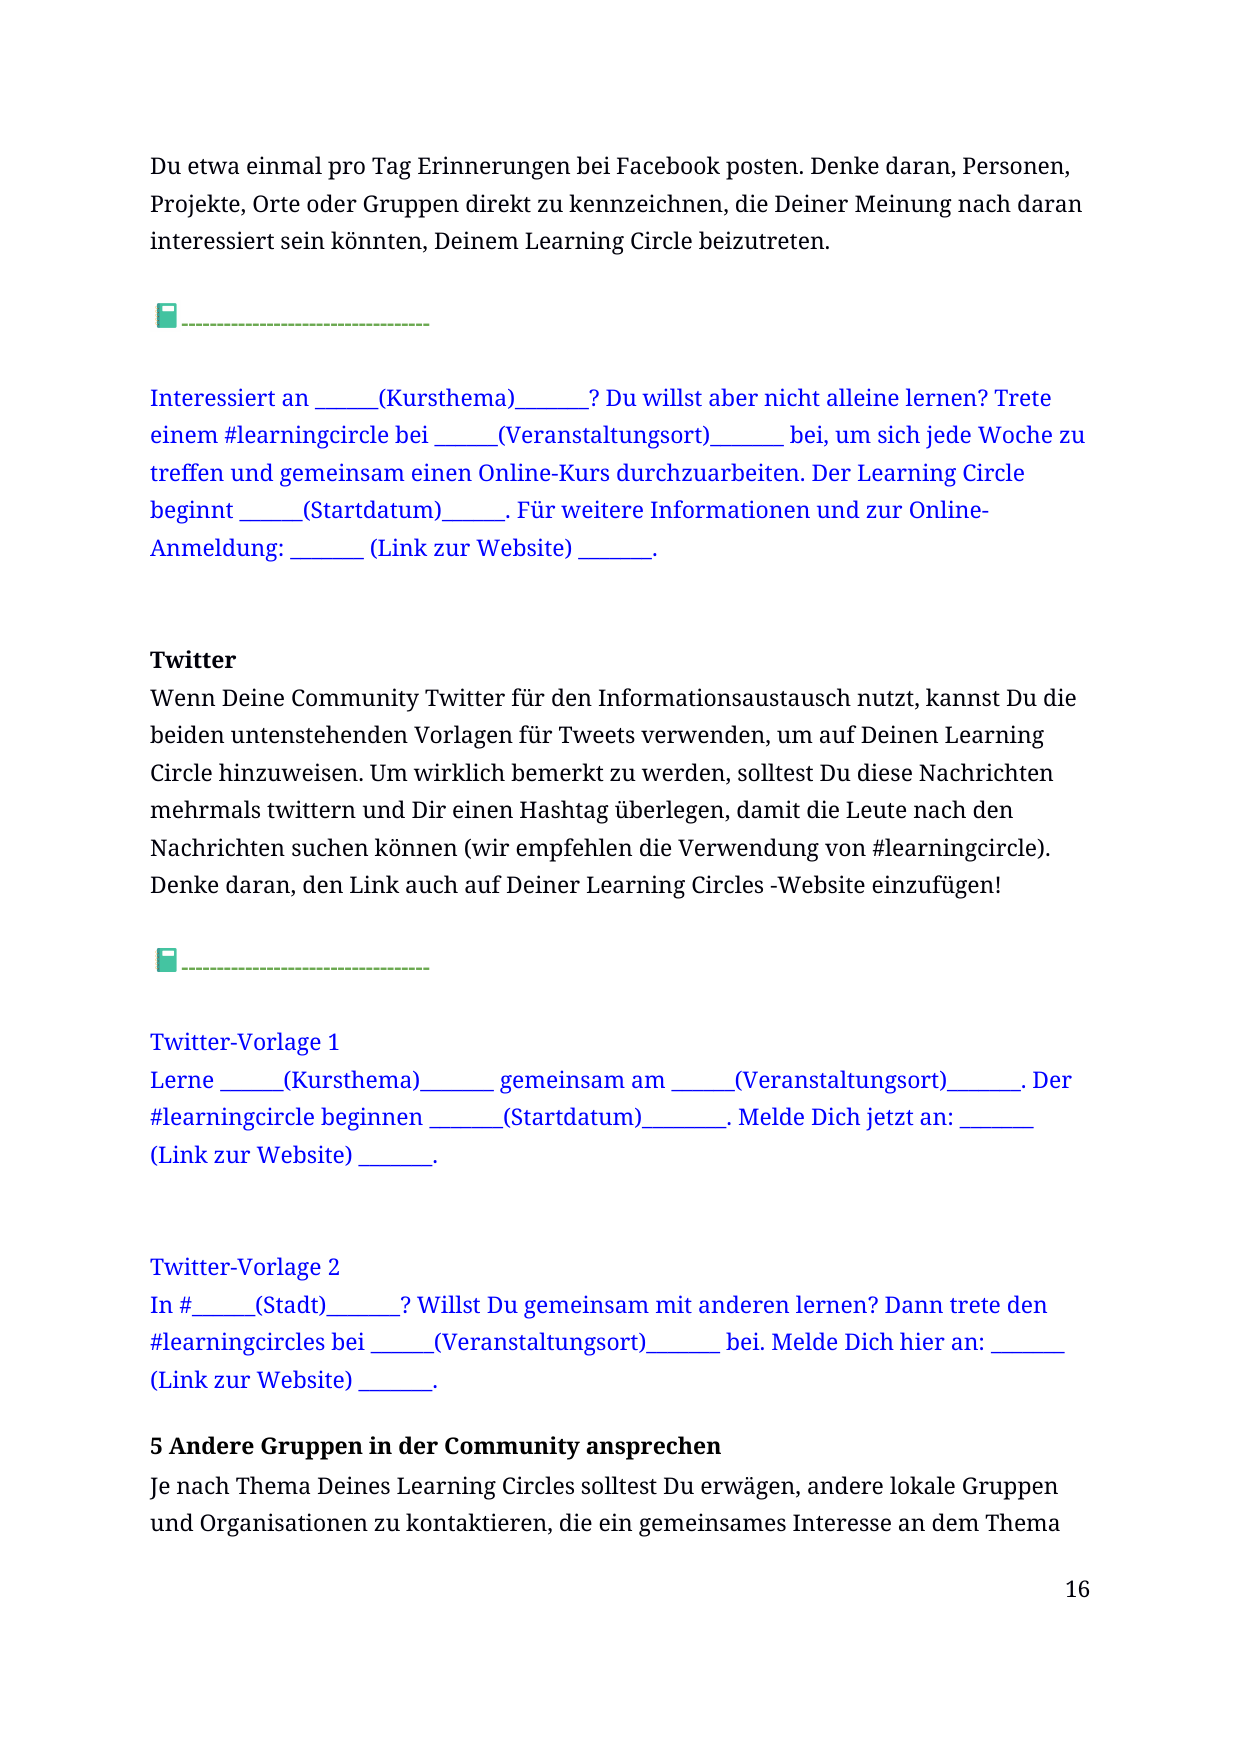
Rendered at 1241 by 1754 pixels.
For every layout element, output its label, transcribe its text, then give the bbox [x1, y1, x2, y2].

picture [150, 300, 182, 332]
text Wenn Deine Community Twitter für den Informationsaustausch nutzt, kannst Du die beiden untenstehenden Vorlagen für Tweets verwenden, um auf Deinen Learning Circle hinzuweisen. Um wirklich bemerkt zu werden, solltest Du diese Nachrichten mehrmals twittern und Dir einen Hashtag überlegen, damit die Leute nach den Nachrichten suchen können (wir empfehlen die Verwendung von #learningcircle). Denke daran, den Link auch auf Deiner Learning Circles -Website einzufügen! [150, 682, 1090, 901]
picture [150, 944, 182, 976]
text In #______(Stadt)_______? Willst Du gemeinsam mit anderen lernen? Dann trete den #learningcircles bei ______(Veranstaltungsort)_______ bei. Melde Dich hier an: _______ (Link zur Website) _______. [150, 1288, 1090, 1395]
text Interessiert an ______(Kursthema)_______? Du willst aber nicht alleine lernen? Trete einem #learningcircle bei ______(Veranstaltungsort)_______ bei, um sich jede Woche zu treffen und gemeinsam einen Online-Kurs durchzuarbeiten. Der Learning Circle beginnt ______(Startdatum)______. Für weitere Informationen und zur Online-Anmeldung: _______ (Link zur Website) _______. [150, 382, 1090, 563]
text Twitter-Vorlage 2 [150, 1251, 1090, 1282]
text ----------------------------------- [150, 300, 1090, 338]
text Lerne ______(Kursthema)_______ gemeinsam am ______(Veranstaltungsort)_______. Der #learningcircle beginnen _______(Startdatum)________. Melde Dich jetzt an: _______ (Link zur Website) _______. [150, 1063, 1090, 1170]
text ----------------------------------- [150, 944, 1090, 982]
text Twitter-Vorlage 1 [150, 1026, 1090, 1057]
text Twitter [150, 644, 1090, 676]
subtitle 5 Andere Gruppen in der Community ansprechen [150, 1430, 1090, 1461]
text Du etwa einmal pro Tag Erinnerungen bei Facebook posten. Denke daran, Personen, Projekte, Orte oder Gruppen direkt zu kennzeichnen, die Deiner Meinung nach daran interessiert sein könnten, Deinem Learning Circle beizutreten. [150, 150, 1090, 256]
text Je nach Thema Deines Learning Circles solltest Du erwägen, andere lokale Gruppen und Organisationen zu kontaktieren, die ein gemeinsames Interesse an dem Thema [150, 1470, 1090, 1538]
